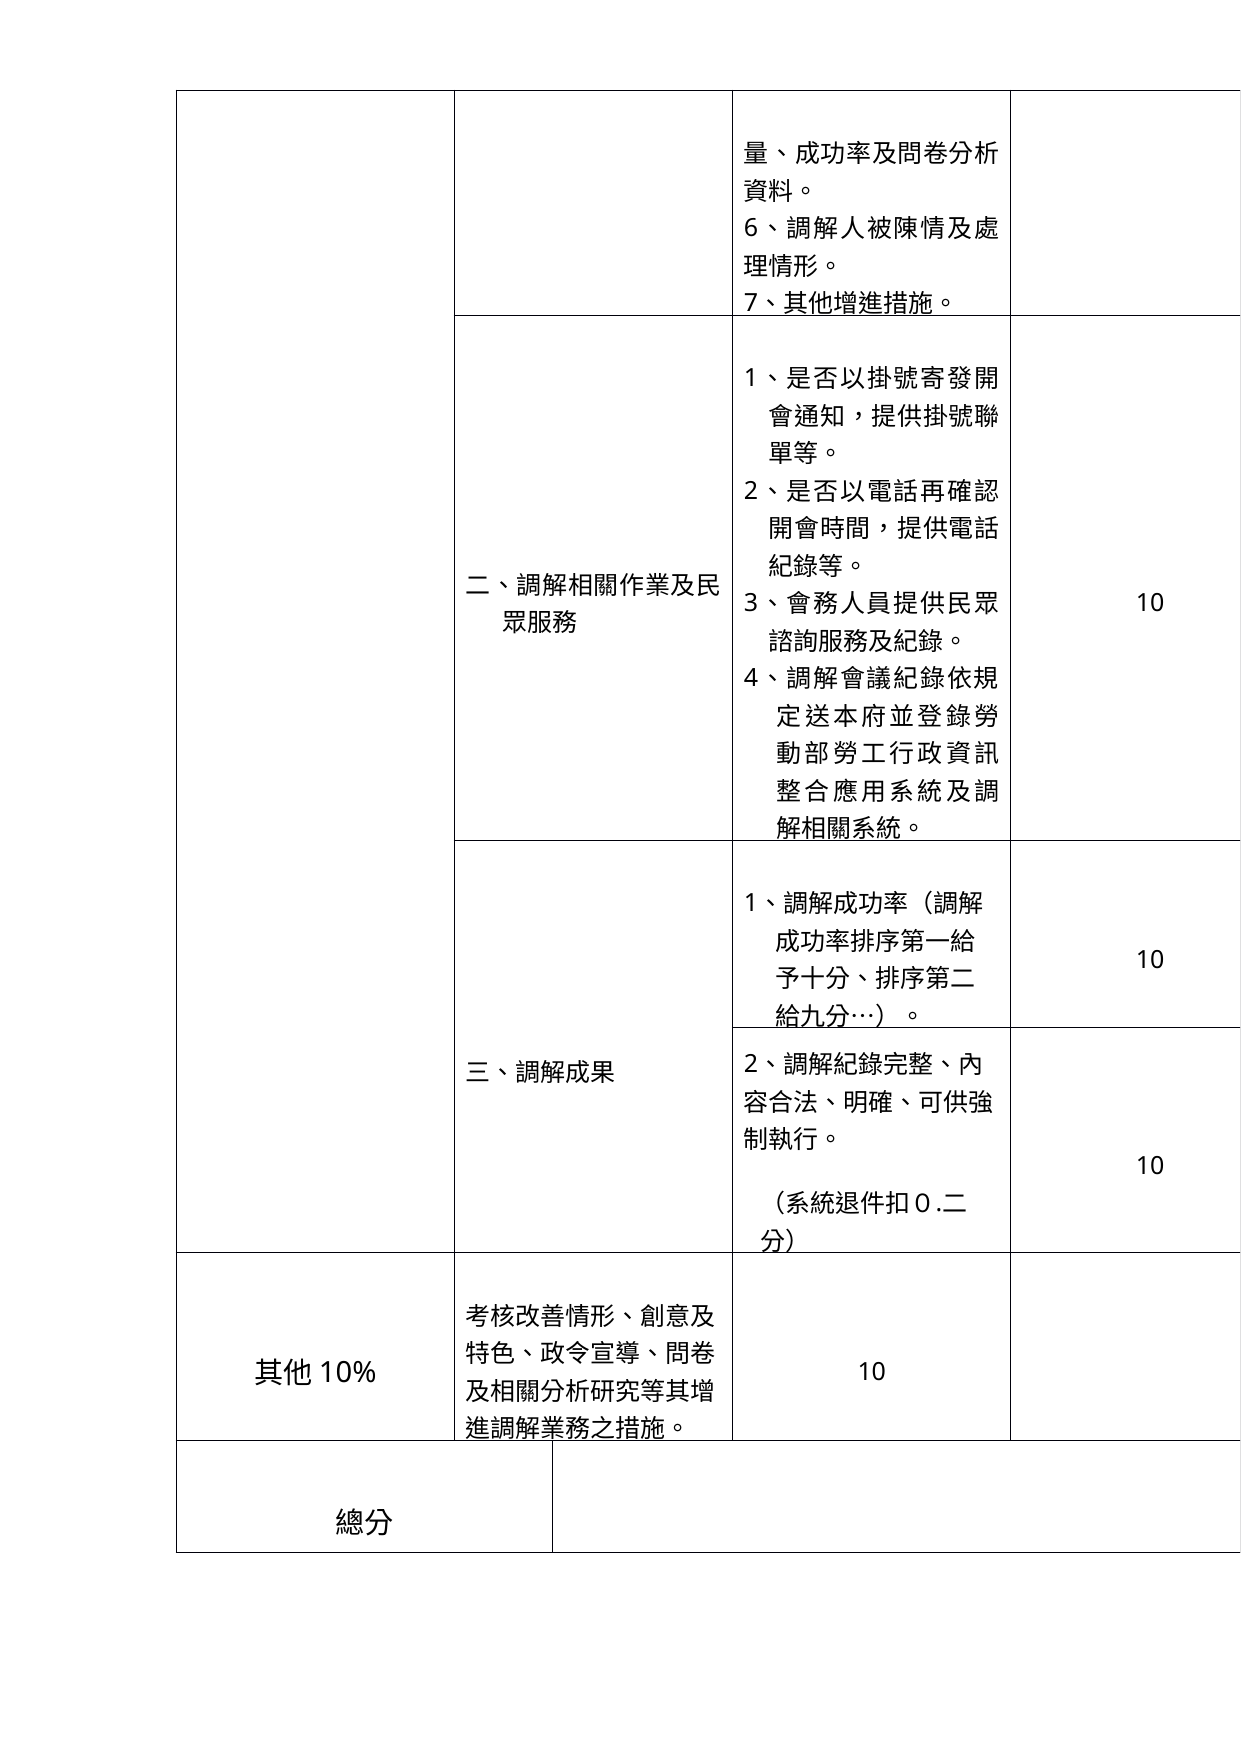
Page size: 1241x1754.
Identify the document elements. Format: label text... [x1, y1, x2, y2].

table_cell 量、成功率及問卷分析資料。 6、調解人被陳情及處理情形。 7、其他增進措施。 [733, 91, 1010, 314]
table_cell 2、調解紀錄完整、內容合法、明確、可供強制執行。 （系統退件扣０.二分） [733, 1028, 1010, 1252]
table_cell 三、調解成果 [455, 841, 732, 1252]
table_cell 10 [1011, 1028, 1240, 1252]
table_cell [1011, 91, 1240, 314]
table_cell 總分 [177, 1441, 552, 1552]
table_cell [1011, 1253, 1240, 1439]
table_cell 10 [733, 1253, 1010, 1439]
table_cell 其他 10% [177, 1253, 454, 1439]
table_cell 10 [1011, 841, 1240, 1027]
table_cell 10 [1011, 316, 1240, 839]
table_cell [455, 91, 732, 314]
table_cell 1、調解成功率（調解成功率排序第一給予十分、排序第二給九分…）。 [733, 841, 1010, 1027]
table_cell 考核改善情形、創意及特色、政令宣導、問卷及相關分析研究等其增進調解業務之措施。 [455, 1253, 732, 1439]
table_cell [177, 91, 454, 1252]
table_cell 二、調解相關作業及民眾服務 [455, 316, 732, 839]
table_cell [553, 1441, 1240, 1552]
table_cell 1、是否以掛號寄發開會通知，提供掛號聯單等。 2、是否以電話再確認開會時間，提供電話紀錄等。 3、會務人員提供民眾諮詢服務及紀錄。 4、調解會議紀錄依規定送本府並登錄勞動部勞工行政資訊整合應用系統及調解相關系統。 [733, 316, 1010, 839]
